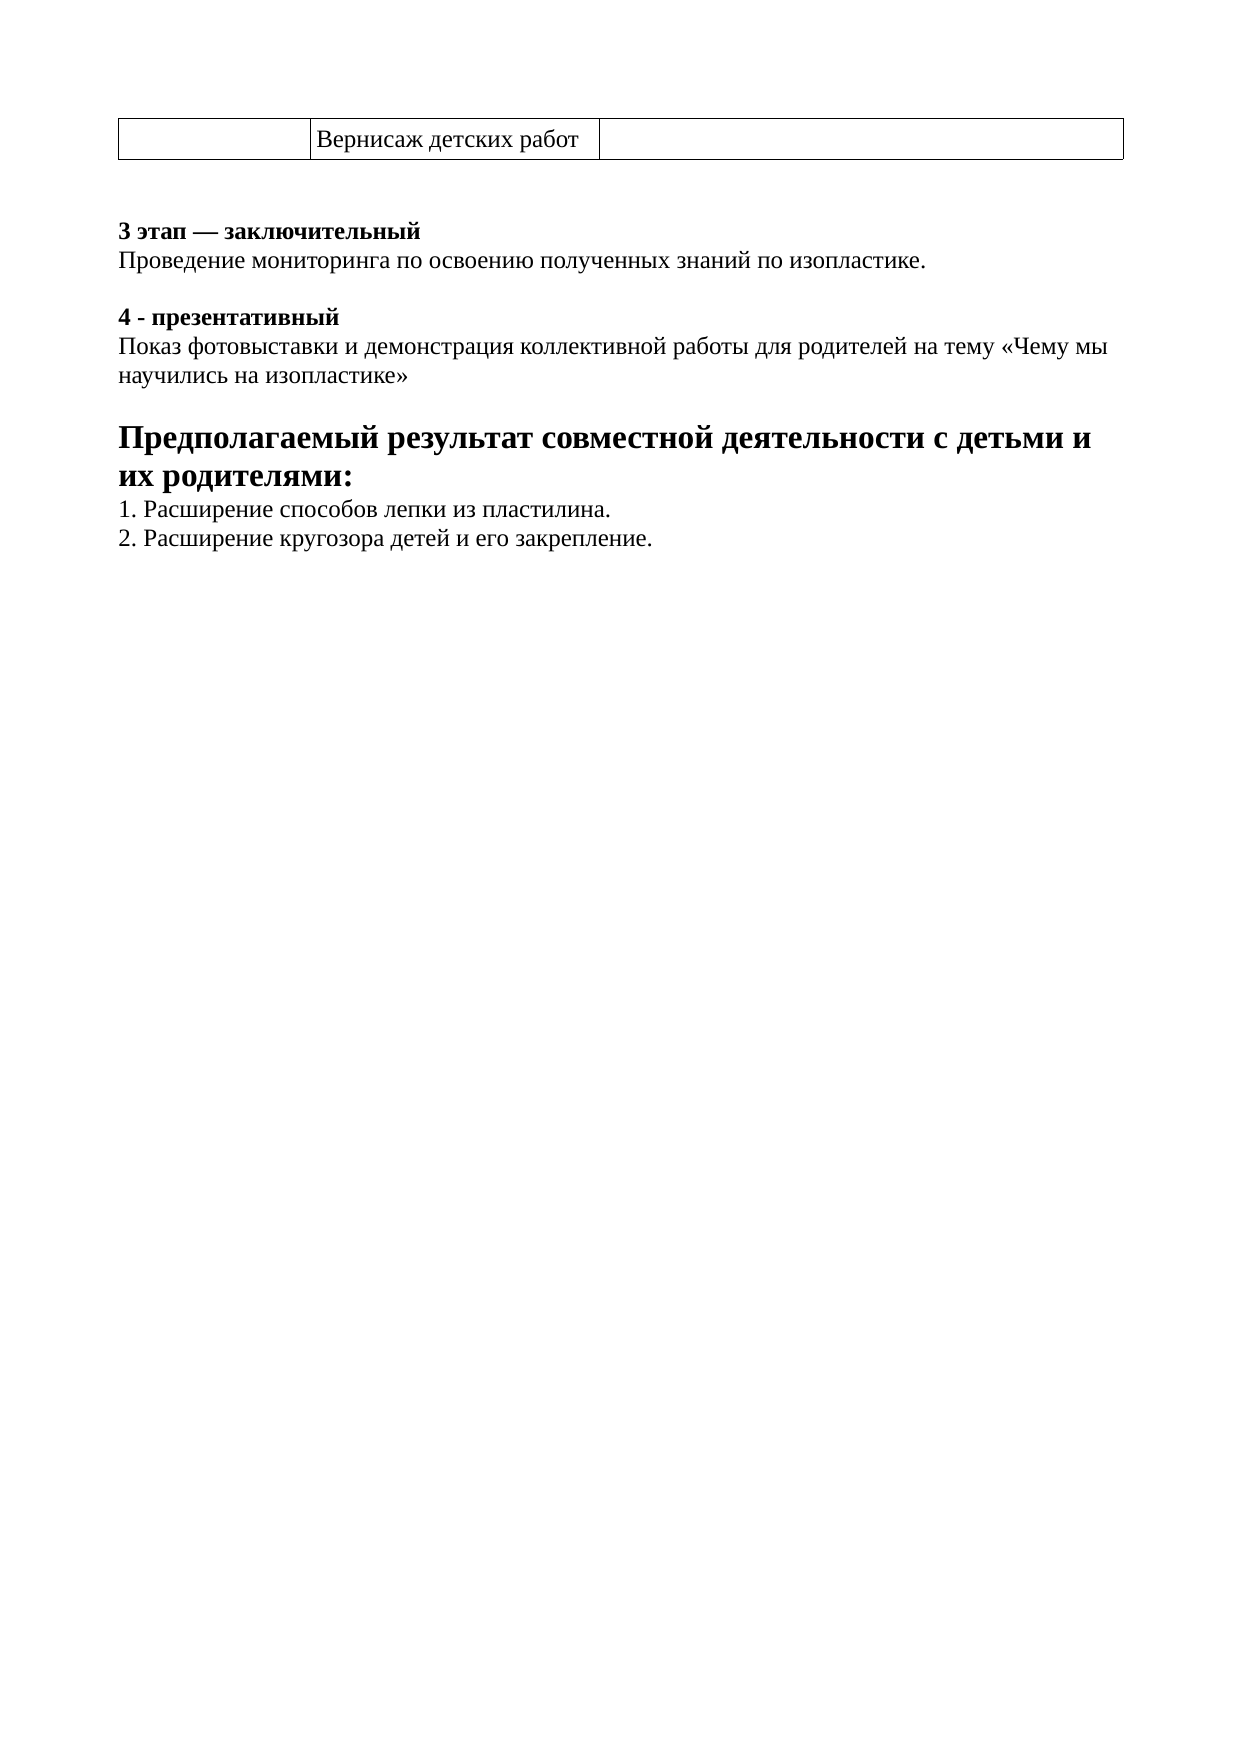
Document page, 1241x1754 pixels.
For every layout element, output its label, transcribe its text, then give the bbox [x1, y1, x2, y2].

text Проведение мониторинга по освоению полученных знаний по изопластике. [118, 245, 1122, 273]
text Показ фотовыставки и демонстрация коллективной работы для родителей на тему «Чему мы научились на изопластике» [118, 331, 1122, 388]
text 1. Расширение способов лепки из пластилина. [118, 494, 1122, 523]
text Предполагаемый результат совместной деятельности с детьми и их родителями: [118, 417, 1122, 494]
table_cell Вернисаж детских работ [311, 119, 599, 158]
table_cell [600, 119, 1123, 158]
text 4 - презентативный [118, 302, 1122, 331]
table_cell [119, 119, 310, 158]
text 3 этап — заключительный [118, 216, 1122, 245]
text 2. Расширение кругозора детей и его закрепление. [118, 523, 1122, 551]
